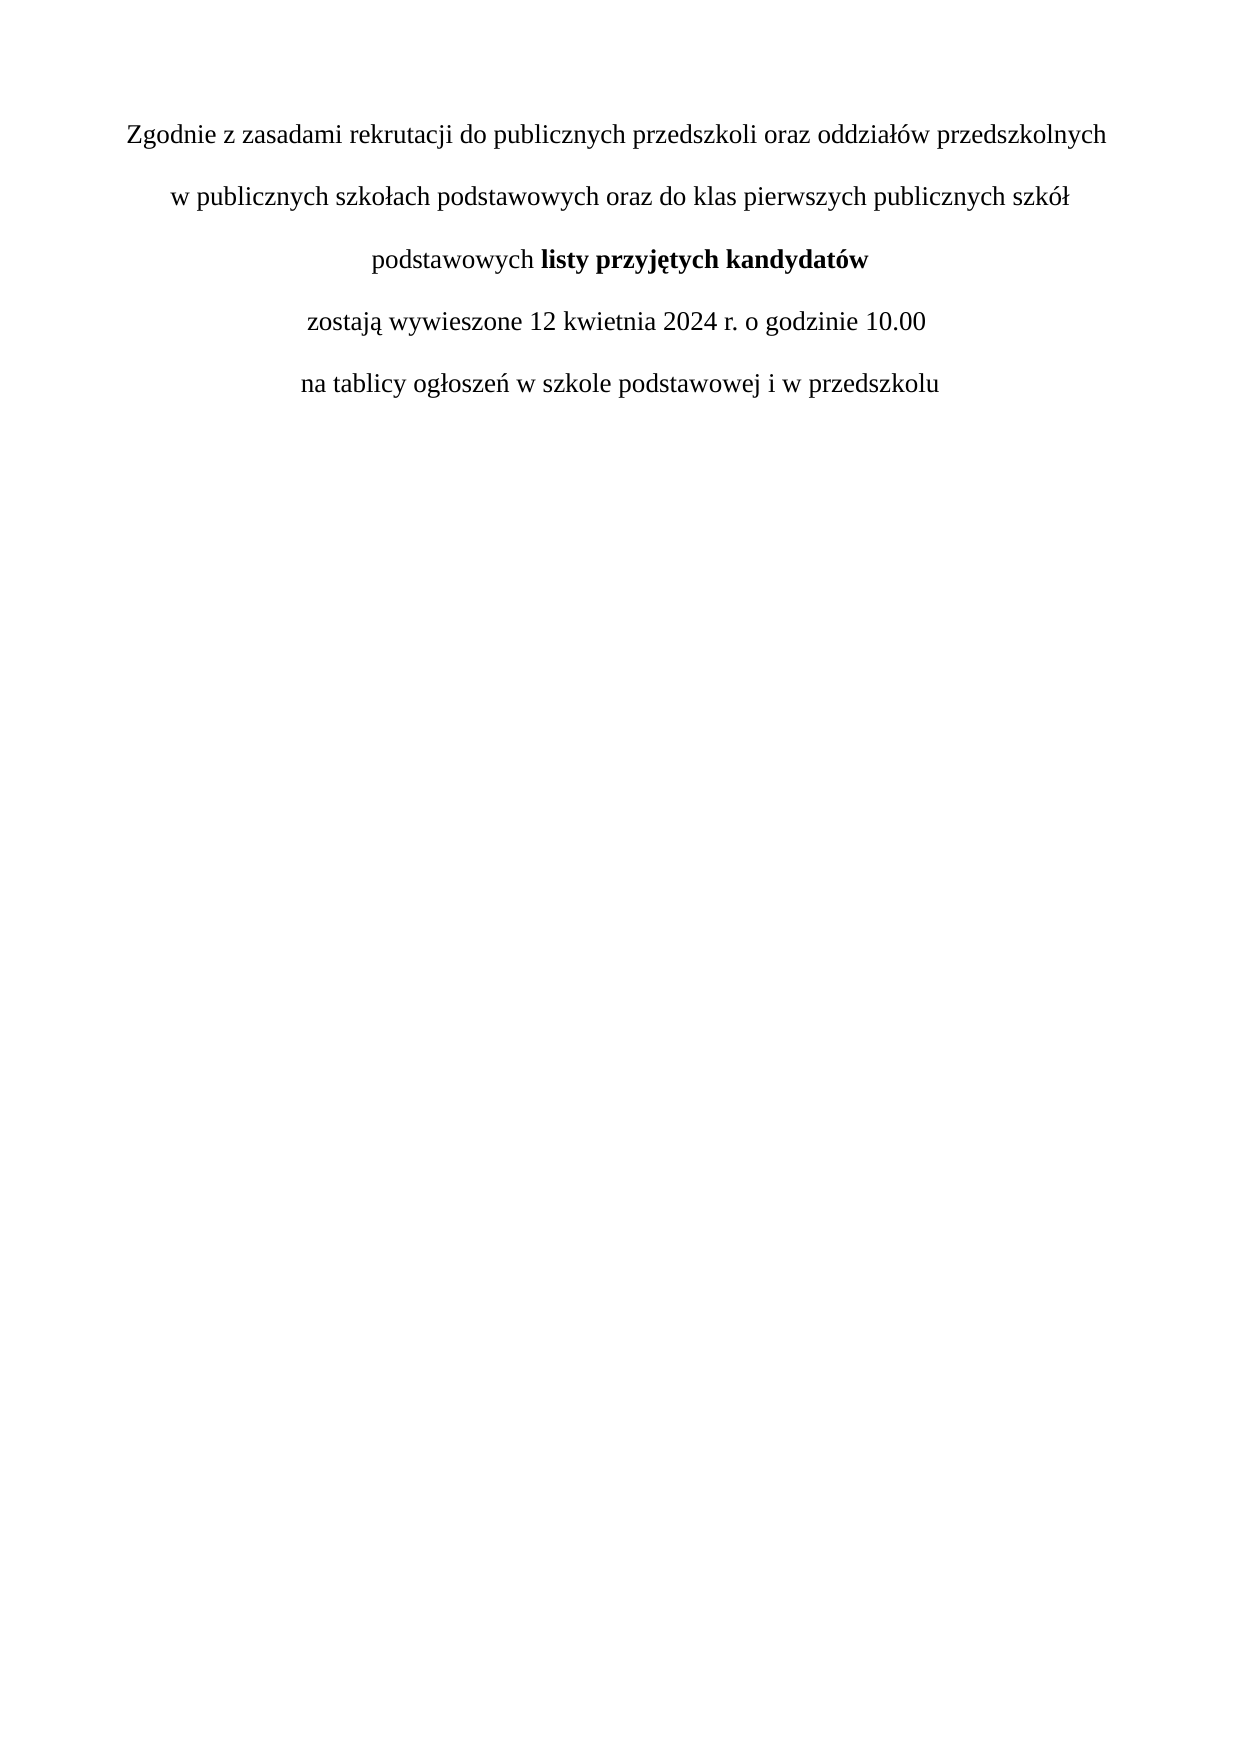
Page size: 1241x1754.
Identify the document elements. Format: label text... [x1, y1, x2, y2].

text na tablicy ogłoszeń w szkole podstawowej i w przedszkolu [118, 367, 1122, 398]
text zostają wywieszone 12 kwietnia 2024 r. o godzinie 10.00 [118, 305, 1122, 336]
text Zgodnie z zasadami rekrutacji do publicznych przedszkoli oraz oddziałów przedszkolnych w publicznych szkołach podstawowych oraz do klas pierwszych publicznych szkół podstawowych listy przyjętych kandydatów [118, 118, 1122, 274]
